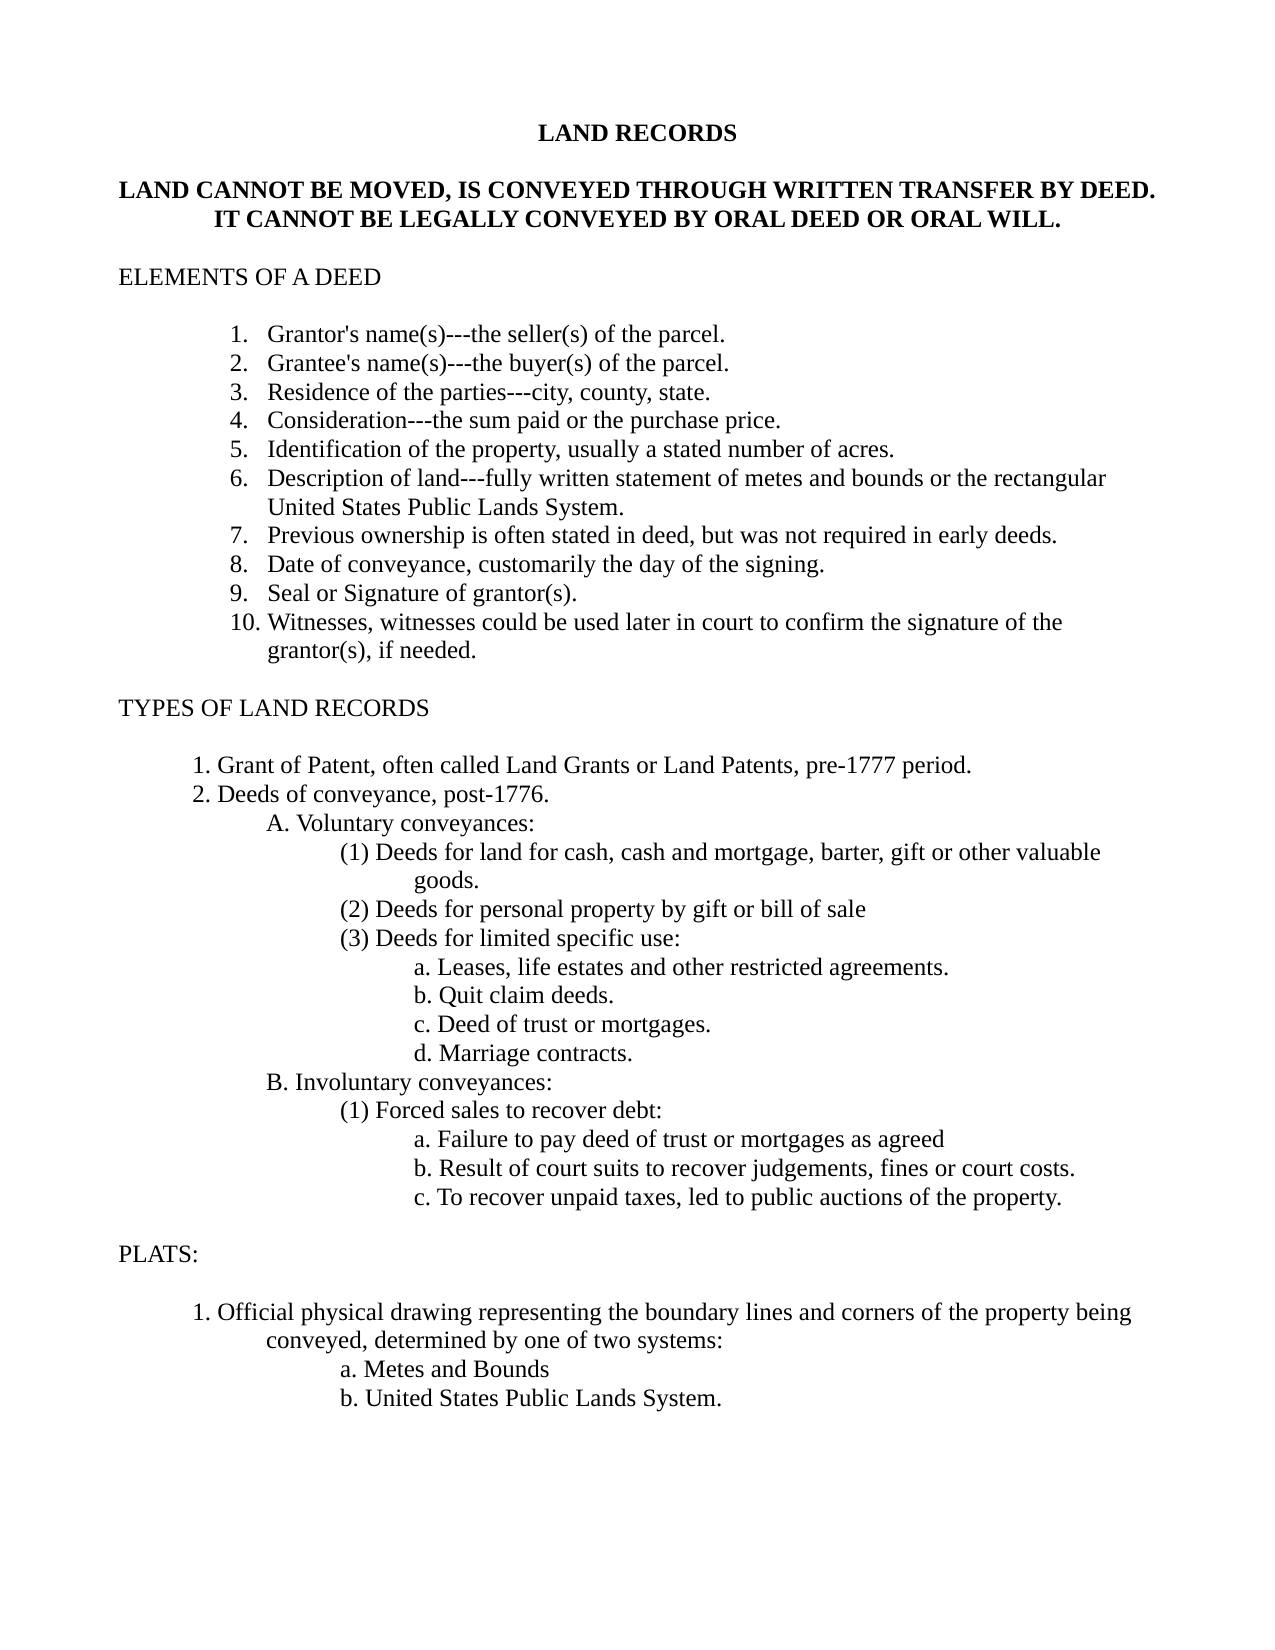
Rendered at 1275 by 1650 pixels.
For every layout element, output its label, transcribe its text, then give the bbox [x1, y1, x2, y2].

text c. To recover unpaid taxes, led to public auctions of the property. [118, 1182, 1157, 1211]
text b. Quit claim deeds. [118, 981, 1157, 1009]
list Residence of the parties---city, county, state. [229, 377, 1157, 406]
text d. Marriage contracts. [118, 1038, 1157, 1067]
text 2. Deeds of conveyance, post-1776. [118, 779, 1157, 808]
text LAND RECORDS [118, 118, 1157, 147]
text A. Voluntary conveyances: [118, 808, 1157, 837]
text (3) Deeds for limited specific use: [118, 923, 1157, 952]
text a. Metes and Bounds [118, 1354, 1157, 1383]
text b. Result of court suits to recover judgements, fines or court costs. [118, 1153, 1157, 1182]
text (1) Deeds for land for cash, cash and mortgage, barter, gift or other valuable goods. [118, 837, 1157, 894]
list Witnesses, witnesses could be used later in court to confirm the signature of the grantor(s), if needed. [229, 607, 1157, 664]
text a. Failure to pay deed of trust or mortgages as agreed [118, 1124, 1157, 1153]
list Identification of the property, usually a stated number of acres. [229, 434, 1157, 463]
text PLATS: [118, 1239, 1157, 1268]
list Grantor's name(s)---the seller(s) of the parcel. [229, 319, 1157, 348]
text ELEMENTS OF A DEED [118, 262, 1157, 291]
text (1) Forced sales to recover debt: [118, 1096, 1157, 1124]
list Grantee's name(s)---the buyer(s) of the parcel. [229, 348, 1157, 377]
text c. Deed of trust or mortgages. [118, 1009, 1157, 1038]
text LAND CANNOT BE MOVED, IS CONVEYED THROUGH WRITTEN TRANSFER BY DEED. IT CANNOT BE LEGALLY CONVEYED BY ORAL DEED OR ORAL WILL. [118, 176, 1157, 233]
text b. United States Public Lands System. [118, 1383, 1157, 1412]
text a. Leases, life estates and other restricted agreements. [118, 952, 1157, 981]
list Previous ownership is often stated in deed, but was not required in early deeds. [229, 521, 1157, 549]
list Consideration---the sum paid or the purchase price. [229, 406, 1157, 434]
list Date of conveyance, customarily the day of the signing. [229, 549, 1157, 578]
text TYPES OF LAND RECORDS [118, 693, 1157, 722]
text B. Involuntary conveyances: [118, 1067, 1157, 1096]
text 1. Grant of Patent, often called Land Grants or Land Patents, pre-1777 period. [118, 751, 1157, 779]
list Seal or Signature of grantor(s). [229, 578, 1157, 607]
text 1. Official physical drawing representing the boundary lines and corners of the property being conveyed, determined by one of two systems: [118, 1297, 1157, 1354]
text (2) Deeds for personal property by gift or bill of sale [118, 894, 1157, 923]
list Description of land---fully written statement of metes and bounds or the rectangular United States Public Lands System. [229, 463, 1157, 521]
